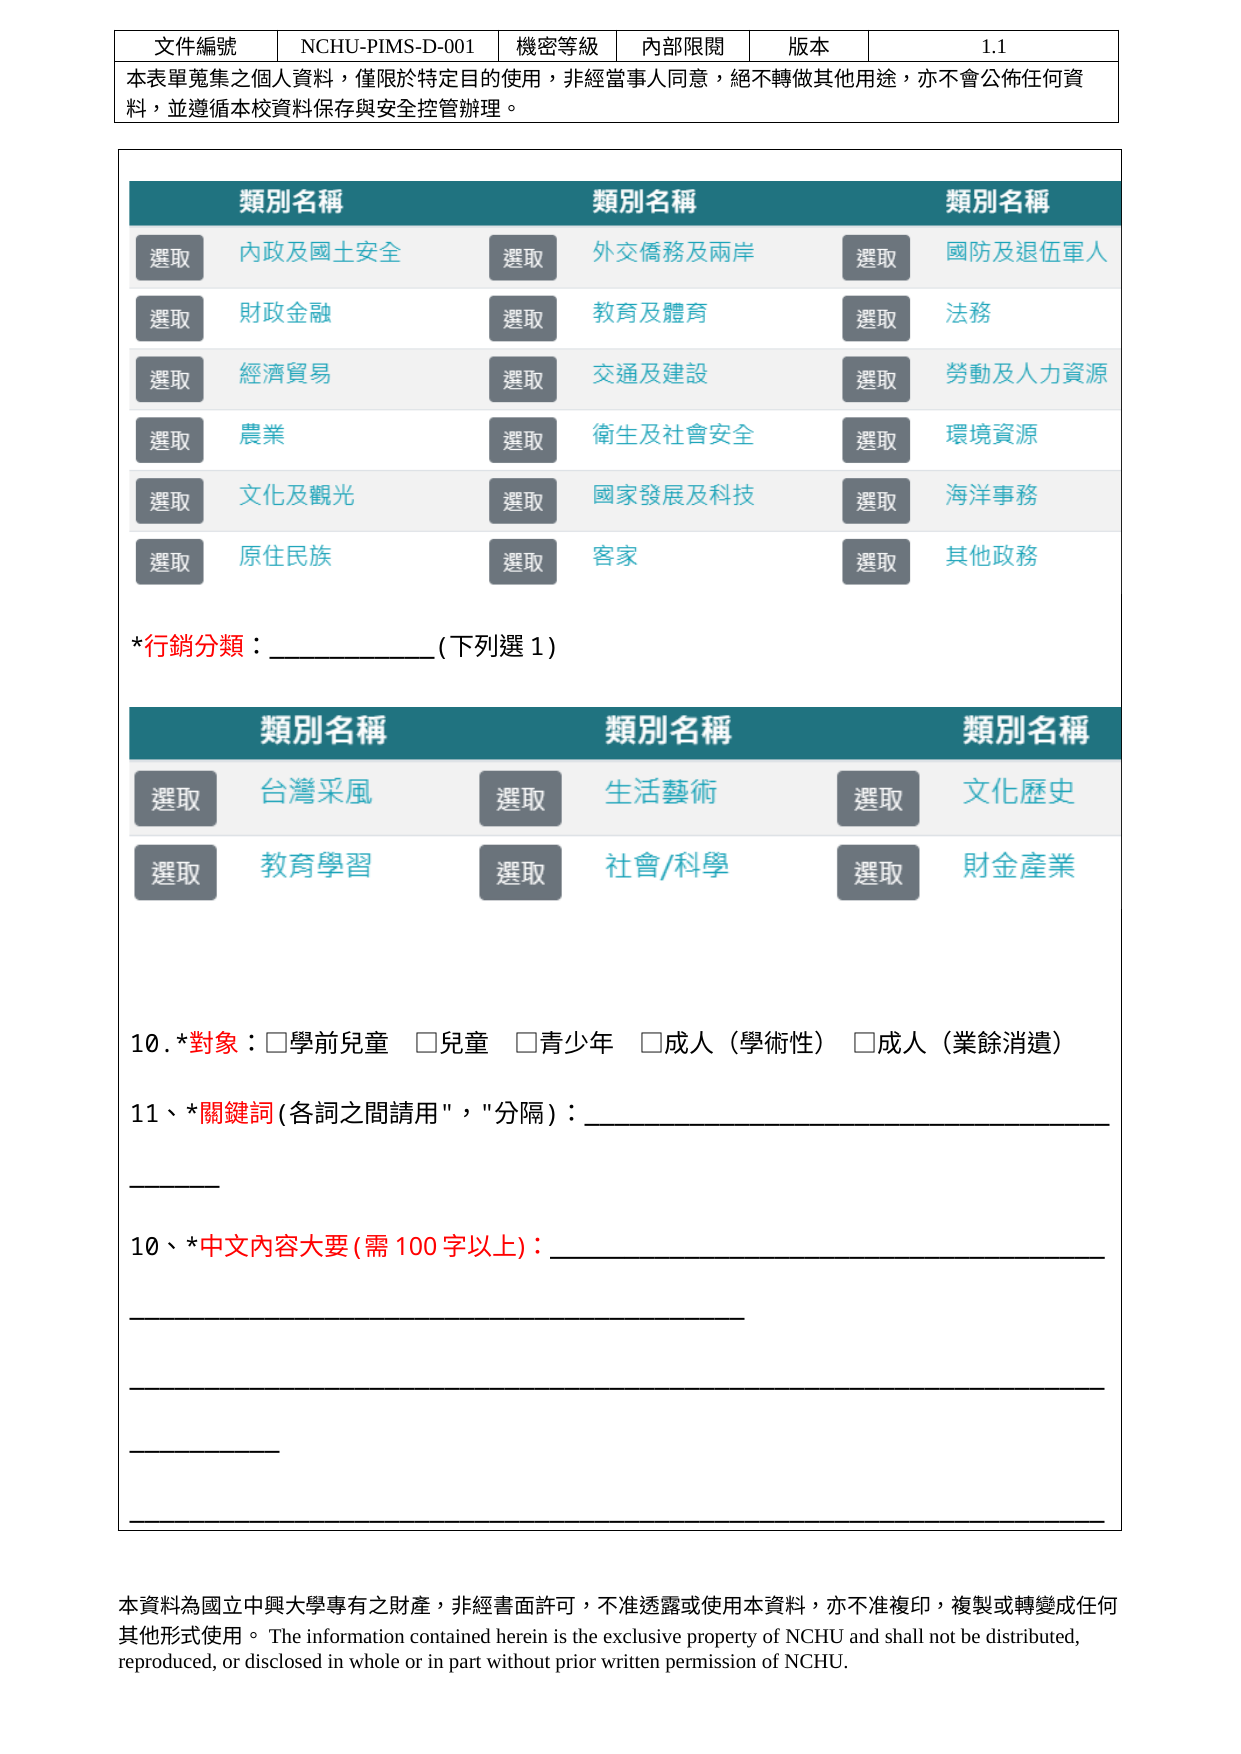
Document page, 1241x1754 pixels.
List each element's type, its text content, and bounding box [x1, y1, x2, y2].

table_header *行銷分類：___________(下列選1) 10.*對象：□學前兒童 □兒童 □青少年 □成人（學術性） □成人（業餘消遺） 11、*關鍵詞(各詞之間請用"，"分隔)：_________________________________________ 10、*中文內容大要(需100字以上)：______________________________________________________________________________ ___________________________________________________________________________ _________________________________________________________________ [119, 150, 1121, 1530]
